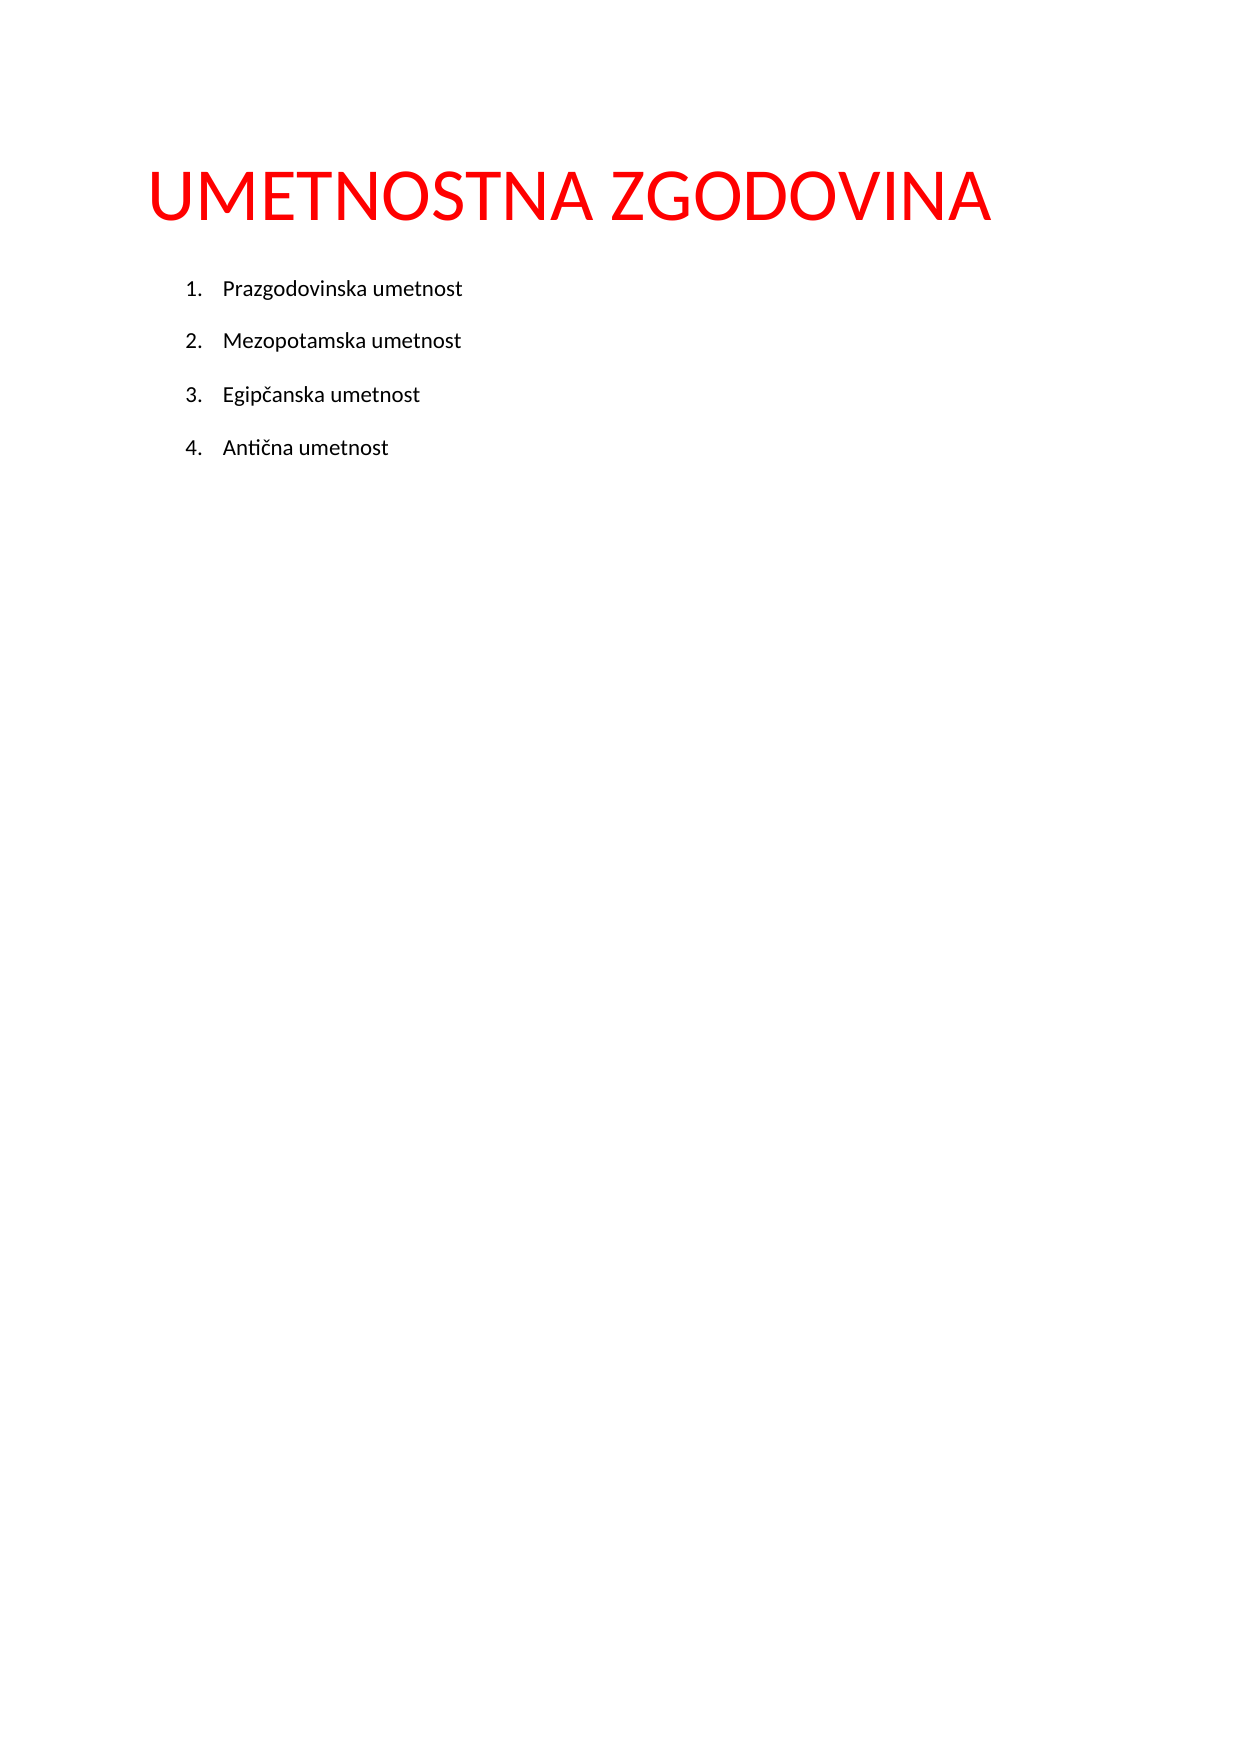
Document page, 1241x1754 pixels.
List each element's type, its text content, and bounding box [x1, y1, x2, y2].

text UMETNOSTNA ZGODOVINA [148, 148, 1093, 239]
list Mezopotamska umetnost [185, 327, 1093, 355]
list Prazgodovinska umetnost [185, 274, 1093, 302]
list Antična umetnost [185, 433, 1093, 461]
list Egipčanska umetnost [185, 380, 1093, 408]
